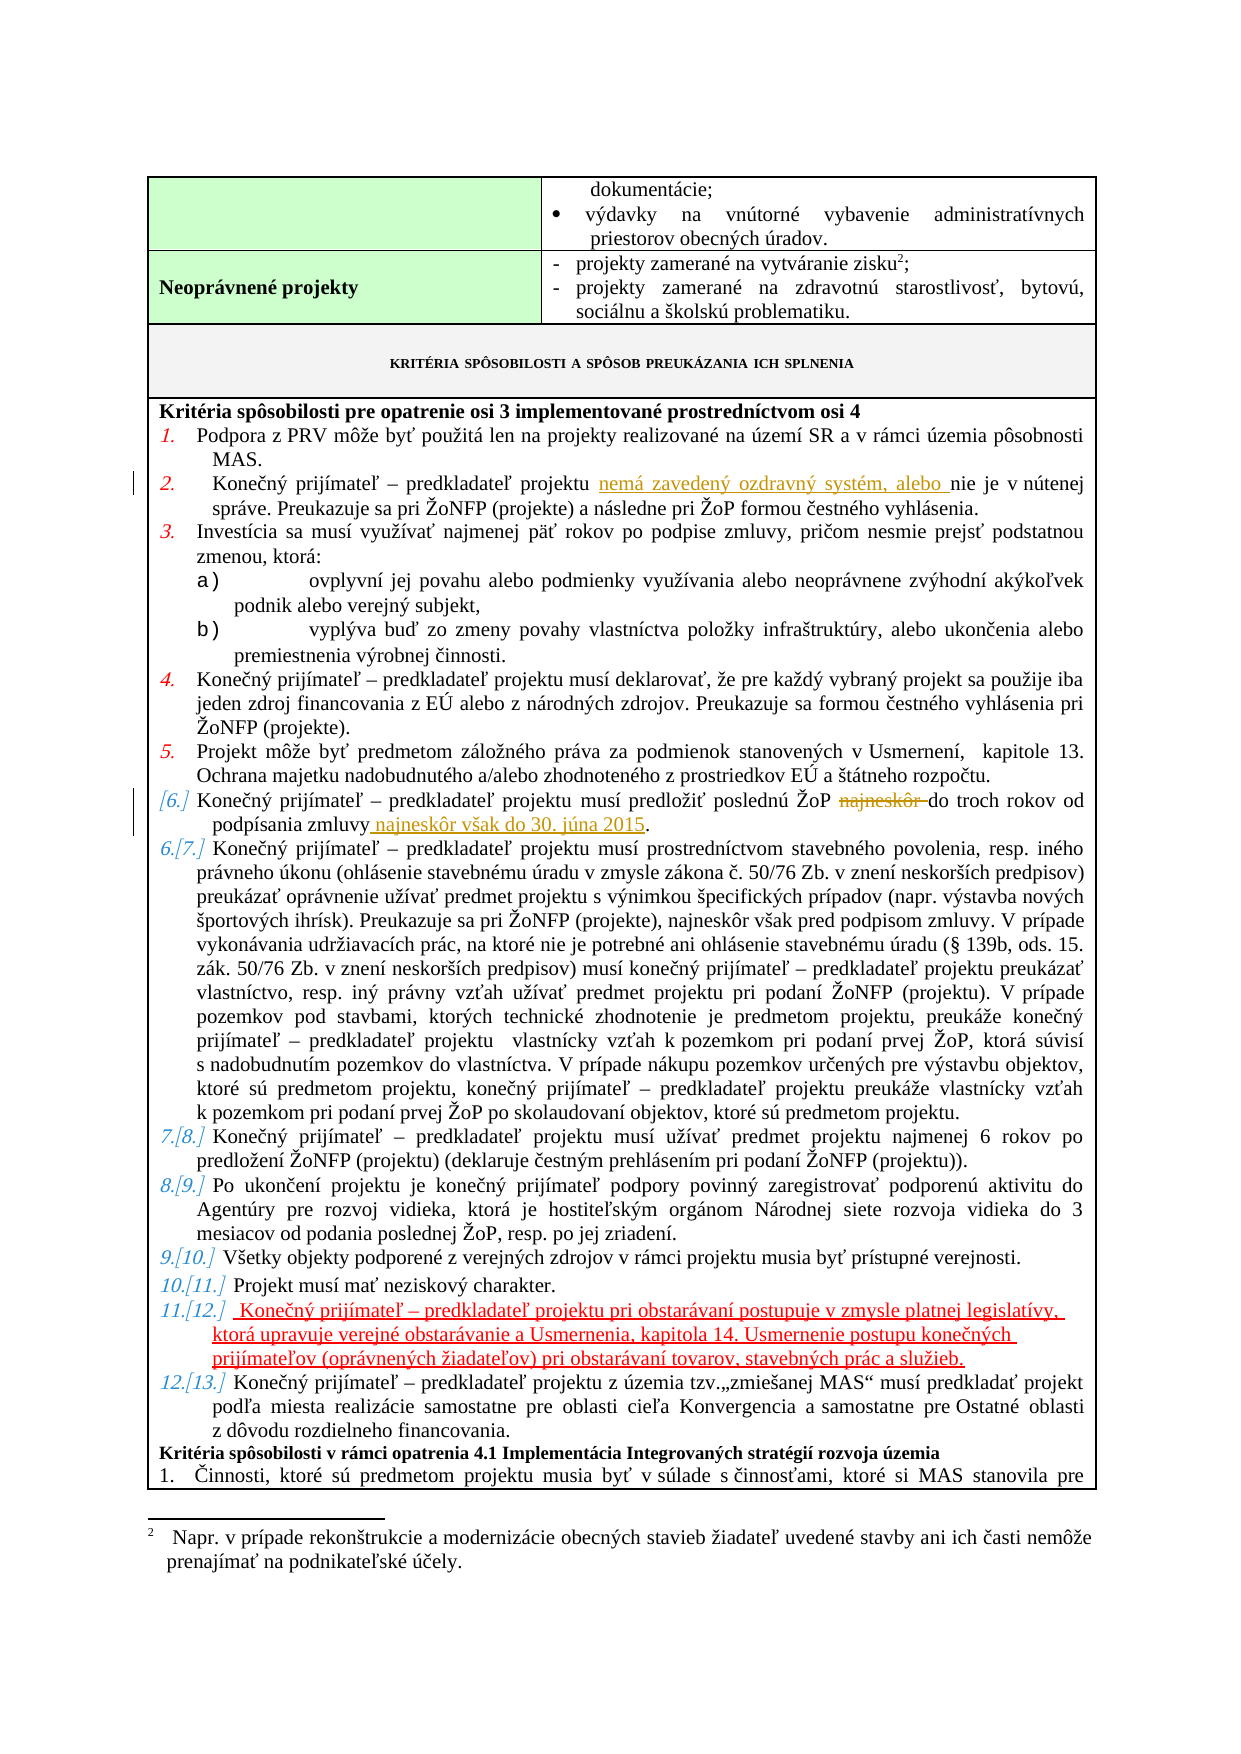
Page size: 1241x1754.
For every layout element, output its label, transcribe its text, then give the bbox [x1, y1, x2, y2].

table_cell Neoprávnené projekty [149, 251, 541, 323]
table_cell [149, 178, 541, 249]
table_cell Kritéria spôsobilosti pre opatrenie osi 3 implementované prostredníctvom osi 4 Podpora z PRV môže byť použitá len na projekty realizované na území SR a v rámci územia pôsobnosti MAS. Konečný prijímateľ – predkladateľ projektu nemá zavedený ozdravný systém, alebo nie je v nútenej správe. Preukazuje sa pri ŽoNFP (projekte) a následne pri ŽoP formou čestného vyhlásenia. Investícia sa musí využívať najmenej päť rokov po podpise zmluvy, pričom nesmie prejsť podstatnou zmenou, ktorá: ovplyvní jej povahu alebo podmienky využívania alebo neoprávnene zvýhodní akýkoľvek podnik alebo verejný subjekt, vyplýva buď zo zmeny povahy vlastníctva položky infraštruktúry, alebo ukončenia alebo premiestnenia výrobnej činnosti. Konečný prijímateľ – predkladateľ projektu musí deklarovať, že pre každý vybraný projekt sa použije iba jeden zdroj financovania z EÚ alebo z národných zdrojov. Preukazuje sa formou čestného vyhlásenia pri ŽoNFP (projekte). Projekt môže byť predmetom záložného práva za podmienok stanovených v Usmernení, kapitole 13. Ochrana majetku nadobudnutého a/alebo zhodnoteného z prostriedkov EÚ a štátneho rozpočtu. Konečný prijímateľ – predkladateľ projektu musí predložiť poslednú ŽoP do troch rokov od podpísania zmluvy najneskôr však do 30. júna 2015. Konečný prijímateľ – predkladateľ projektu musí prostredníctvom stavebného povolenia, resp. iného právneho úkonu (ohlásenie stavebnému úradu v zmysle zákona č. 50/76 Zb. v znení neskorších predpisov) preukázať oprávnenie užívať predmet projektu s výnimkou špecifických prípadov (napr. výstavba nových športových ihrísk). Preukazuje sa pri ŽoNFP (projekte), najneskôr však pred podpisom zmluvy. V prípade vykonávania udržiavacích prác, na ktoré nie je potrebné ani ohlásenie stavebnému úradu (§ 139b, ods. 15. zák. 50/76 Zb. v znení neskorších predpisov) musí konečný prijímateľ – predkladateľ projektu preukázať vlastníctvo, resp. iný právny vzťah užívať predmet projektu pri podaní ŽoNFP (projektu). V prípade pozemkov pod stavbami, ktorých technické zhodnotenie je predmetom projektu, preukáže konečný prijímateľ – predkladateľ projektu vlastnícky vzťah k pozemkom pri podaní prvej ŽoP, ktorá súvisí s nadobudnutím pozemkov do vlastníctva. V prípade nákupu pozemkov určených pre výstavbu objektov, ktoré sú predmetom projektu, konečný prijímateľ – predkladateľ projektu preukáže vlastnícky vzťah k pozemkom pri podaní prvej ŽoP po skolaudovaní objektov, ktoré sú predmetom projektu. Konečný prijímateľ – predkladateľ projektu musí užívať predmet projektu najmenej 6 rokov po predložení ŽoNFP (projektu) (deklaruje čestným prehlásením pri podaní ŽoNFP (projektu)). Po ukončení projektu je konečný prijímateľ podpory povinný zaregistrovať podporenú aktivitu do Agentúry pre rozvoj vidieka, ktorá je hostiteľským orgánom Národnej siete rozvoja vidieka do 3 mesiacov od podania poslednej ŽoP, resp. po jej zriadení. Všetky objekty podporené z verejných zdrojov v rámci projektu musia byť prístupné verejnosti. Projekt musí mať neziskový charakter. Konečný prijímateľ – predkladateľ projektu pri obstarávaní postupuje v zmysle platnej legislatívy, ktorá upravuje verejné obstarávanie a Usmernenia, kapitola 14. Usmernenie postupu konečných prijímateľov (oprávnených žiadateľov) pri obstarávaní tovarov, stavebných prác a služieb. Konečný prijímateľ – predkladateľ projektu z územia tzv.„zmiešanej MAS“ musí predkladať projekt podľa miesta realizácie samostatne pre oblasti cieľa Konvergencia a samostatne pre Ostatné oblasti z dôvodu rozdielneho financovania. Kritéria spôsobilosti v rámci opatrenia 4.1 Implementácia Integrovaných stratégií rozvoja územia Činnosti, ktoré sú predmetom projektu musia byť v súlade s činnosťami, ktoré si MAS stanovila pre príslušné opatrenia osi 3 implementované prostredníctvom osi 4. Konečný prijímateľ – predkladateľ projektu musí spĺňať podmienky uvedené v Usmernení, kapitole 1. Všeobecné podmienky poskytnutia nenávratného finančného príspevku pre opatrenia osi 4 Leader, časti B. písm. c), d), h), i), k). Konečný prijímateľ – predkladateľ projektu je povinný: spĺňať oprávnenosť konečného prijímateľa – predkladateľa projektu pre príslušné opatrenie osi 3, v zmysle definícií, ktoré sú uvedené v Usmernení, Prílohe č.6 Charakteristika priorít a opatrení osi3 , ktoré sú implementované prostredníctvom osi 4; spĺňať všetky minimálne kritéria spôsobilosti pre príslušné opatrenie osi 3 uvedené v Usmernení, Prílohe č.6 Charakteristika priorít a opatrení osi3, ktoré sú implementované prostredníctvom osi 4; spĺňať kritéria spôsobilosti uvedené v Usmernení, kapitole 5. Opatrenie 4.1 Implementácia Integrovaných stratégií rozvoja územia; spĺňať kritéria spôsobilosti, ktoré si stanovila MAS pre jednotlivé opatrenia osi 3 v rámci implementácie stratégie; dodržiavať oprávnené a neoprávnené výdavky, min. a max. výšku oprávnených výdavkov na 1 projekt stanovených pre príslušné opatrenia osi 3, ktoré si stanovila MAS Chopok – Juh. dodržiavať typy podporených aktivít, druh podpory, neoprávnené projekty a ostatné podmienky definované pre príslušné opatrenia osi 3 uvedené v Usmernení, Prílohe č.6 Charakteristika priorít a opatrení osi3 , ktoré sú implementované prostredníctvom osi 4. dodržiavať postupy štátnej pomoci definované v Príručke pre žiadateľa o poskytnutie nenávratného finančného príspevku z Programu rozvoja vidieka SR 2007 – 2013 a/alebo v Dodatkoch k Príručke pre žiadateľa o poskytnutie nenávratného finančného príspevku z Programu rozvoja vidieka SR 2007 – 2013) (ďalej len „Príručka a/alebo Dodatky“). Štátna pomoc poskytnutá v rámci opatrení PRV podľa článku 52 nariadenia Rady (ES) č. 800/2008 o vyhlásení určitých kategórií pomoci za zlučiteľné so spoločným trhom podľa článkov 87 a 88 Zmluvy o založení ES (štátna pomoc pre malé a stredné podniky a nariadenia Komisie (ES) č. 1998/2006 o uplatňovaní článkov 87 a 88 zmluvy na pomoc de minimis. Štátna pomoc poskytnutá v rámci opatrení PRV podľa článku 52 nariadenia Rady (ES) č. 1698/2005 sa poskytne v súlade s nariadením Komisie (ES) č. 800/2008 o vyhlásení určitých kategórií pomoci za zlučiteľné so spoločným trhom podľa článkov 87 a 88 Zmluvy o založení ES (štátna pomoc pre malé a stredné podniky) a nariadenia Komisie (ES) č. 1998/2006 o uplatňovaní článkov 87 a 88 zmluvy na pomoc de minimis. 4 . Konečný prijímateľ – predkladateľ projektu skupiny opatrení 3.4 Obnova a rozvoj obcí, občianskej vybavenosti a služieb ako súčasť projektov realizovaných MAS, zahŕňajú aj obec, ktorá je pólom rastu, resp. obce ktoré sú pólmi rastu. Z podpory sú však vylúčené obce s počtom obyvateľov nad 20 000 (obec môže byť súčasťou MAS, ale nemôže byť konečným prijímateľom – predkladateľom projektu, avšak konečný prijímateľ – predkladateľ projektu z tejto obce môže predkladať ŽoNFP (projekt) v rámci Výzvy na implementáciu stratégie. 5. Podpora z PRV môže byť použitá len na projekty realizované na území SR a v rámci územia pôsobnosti MAS 6. Konečný prijímateľ – predkladateľ projektu, ktorý žiada finančné prostriedky z opatrenia 3.3 Vzdelávanie a informovanie - všetky formy ďalšieho vzdelávania, ktoré sú predmetom projektu, uvedené v časti Rozsah a činnosti, bod 1 predmetného opatrenia v Usmernení, Prílohe č.6 Charakteristika priorít a opatrení osi 3, ktoré sú implementované prostredníctvom osi 4, musia byť akreditované Ministerstvom školstva SR. Potvrdenie o akreditácii vzdelávacej aktivity musí byť vydané na meno konečného prijímateľa finančnej pomoci (oprávneného žiadateľa). V prípade pobočiek je platné Potvrdenie o akreditácii vzdelávacej aktivity ústredia. Preukazuje sa pri ŽoNFP, ktorú konečný prijímateľ – predkladateľ projektu predkladá na príslušnú MAS. 7. Projekt musí byť vypracovaný v súlade so stratégiou MAS Chopok – Juh. 8. Konečný prijímateľ – predkladateľ projektu musí pôsobiť (mať trvalé, prípadne prechodné bydlisko, sídlo alebo prevádzku) v území pôsobnosti MAS. Preukazuje sa pri ŽoNFP formou čestného vyhlásenia. 9. Po ukončení projektu je konečný prijímateľ – predkladateľ projektu povinný zaregistrovať podporenú aktivitu do NSRV a to do 3 mesiacov od predloženia poslednej ŽoP. [149, 399, 1095, 1487]
table_cell projekty zamerané na vytváranie zisku; projekty zamerané na zdravotnú starostlivosť, bytovú, sociálnu a školskú problematiku. [542, 251, 1095, 323]
table_cell kritéria spôsobilosti a spôsob preukázania ich splnenia [149, 325, 1095, 397]
table_cell dokumentácie; výdavky na vnútorné vybavenie administratívnych priestorov obecných úradov. [542, 178, 1095, 249]
